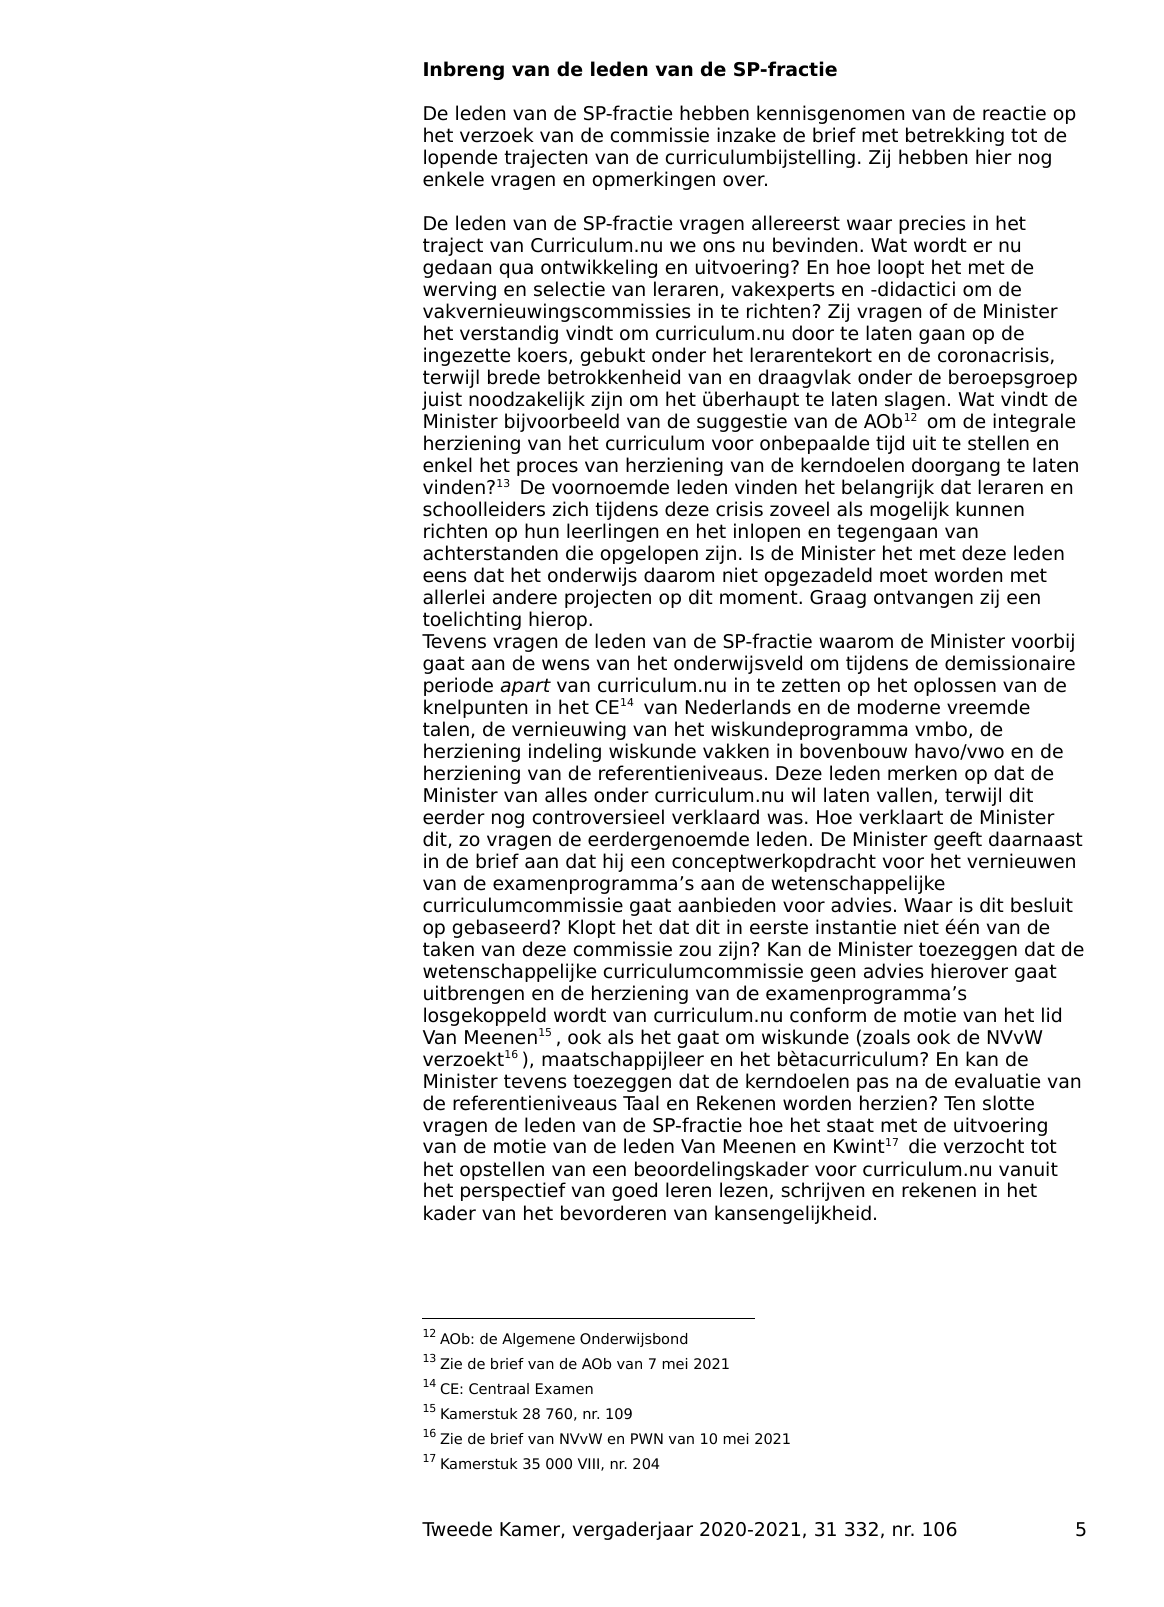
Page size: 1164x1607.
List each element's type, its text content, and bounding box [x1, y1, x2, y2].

text AOb: de Algemene Onderwijsbond [422, 1327, 1087, 1349]
text CE: Centraal Examen [422, 1377, 1087, 1399]
text De leden van de SP-fractie vragen allereerst waar precies in het traject van Curriculum.nu we ons nu bevinden. Wat wordt er nu gedaan qua ontwikkeling en uitvoering? En hoe loopt het met de werving en selectie van leraren, vakexperts en -didactici om de vakvernieuwingscommissies in te richten? Zij vragen of de Minister het verstandig vindt om curriculum.nu door te laten gaan op de ingezette koers, gebukt onder het lerarentekort en de coronacrisis, terwijl brede betrokkenheid van en draagvlak onder de beroepsgroep juist noodzakelijk zijn om het überhaupt te laten slagen. Wat vindt de Minister bijvoorbeeld van de suggestie van de AOb om de integrale herziening van het curriculum voor onbepaalde tijd uit te stellen en enkel het proces van herziening van de kerndoelen doorgang te laten vinden? De voornoemde leden vinden het belangrijk dat leraren en schoolleiders zich tijdens deze crisis zoveel als mogelijk kunnen richten op hun leerlingen en het inlopen en tegengaan van achterstanden die opgelopen zijn. Is de Minister het met deze leden eens dat het onderwijs daarom niet opgezadeld moet worden met allerlei andere projecten op dit moment. Graag ontvangen zij een toelichting hierop. [422, 213, 1087, 631]
text Kamerstuk 35 000 VIII, nr. 204 [422, 1452, 1087, 1474]
subtitle Inbreng van de leden van de SP-fractie [422, 59, 1087, 81]
text Tevens vragen de leden van de SP-fractie waarom de Minister voorbij gaat aan de wens van het onderwijsveld om tijdens de demissionaire periode apart van curriculum.nu in te zetten op het oplossen van de knelpunten in het CE van Nederlands en de moderne vreemde talen, de vernieuwing van het wiskundeprogramma vmbo, de herziening indeling wiskunde vakken in bovenbouw havo/vwo en de herziening van de referentieniveaus. Deze leden merken op dat de Minister van alles onder curriculum.nu wil laten vallen, terwijl dit eerder nog controversieel verklaard was. Hoe verklaart de Minister dit, zo vragen de eerdergenoemde leden. De Minister geeft daarnaast in de brief aan dat hij een conceptwerkopdracht voor het vernieuwen van de examenprogramma’s aan de wetenschappelijke curriculumcommissie gaat aanbieden voor advies. Waar is dit besluit op gebaseerd? Klopt het dat dit in eerste instantie niet één van de taken van deze commissie zou zijn? Kan de Minister toezeggen dat de wetenschappelijke curriculumcommissie geen advies hierover gaat uitbrengen en de herziening van de examenprogramma’s losgekoppeld wordt van curriculum.nu conform de motie van het lid Van Meenen, ook als het gaat om wiskunde (zoals ook de NVvW verzoekt), maatschappijleer en het bètacurriculum? En kan de Minister tevens toezeggen dat de kerndoelen pas na de evaluatie van de referentieniveaus Taal en Rekenen worden herzien? Ten slotte vragen de leden van de SP-fractie hoe het staat met de uitvoering van de motie van de leden Van Meenen en Kwint die verzocht tot het opstellen van een beoordelingskader voor curriculum.nu vanuit het perspectief van goed leren lezen, schrijven en rekenen in het kader van het bevorderen van kansengelijkheid. [422, 631, 1087, 1224]
text Kamerstuk 28 760, nr. 109 [422, 1402, 1087, 1424]
text Zie de brief van NVvW en PWN van 10 mei 2021 [422, 1427, 1087, 1449]
text Zie de brief van de AOb van 7 mei 2021 [422, 1352, 1087, 1374]
text De leden van de SP-fractie hebben kennisgenomen van de reactie op het verzoek van de commissie inzake de brief met betrekking tot de lopende trajecten van de curriculumbijstelling. Zij hebben hier nog enkele vragen en opmerkingen over. [422, 103, 1087, 191]
